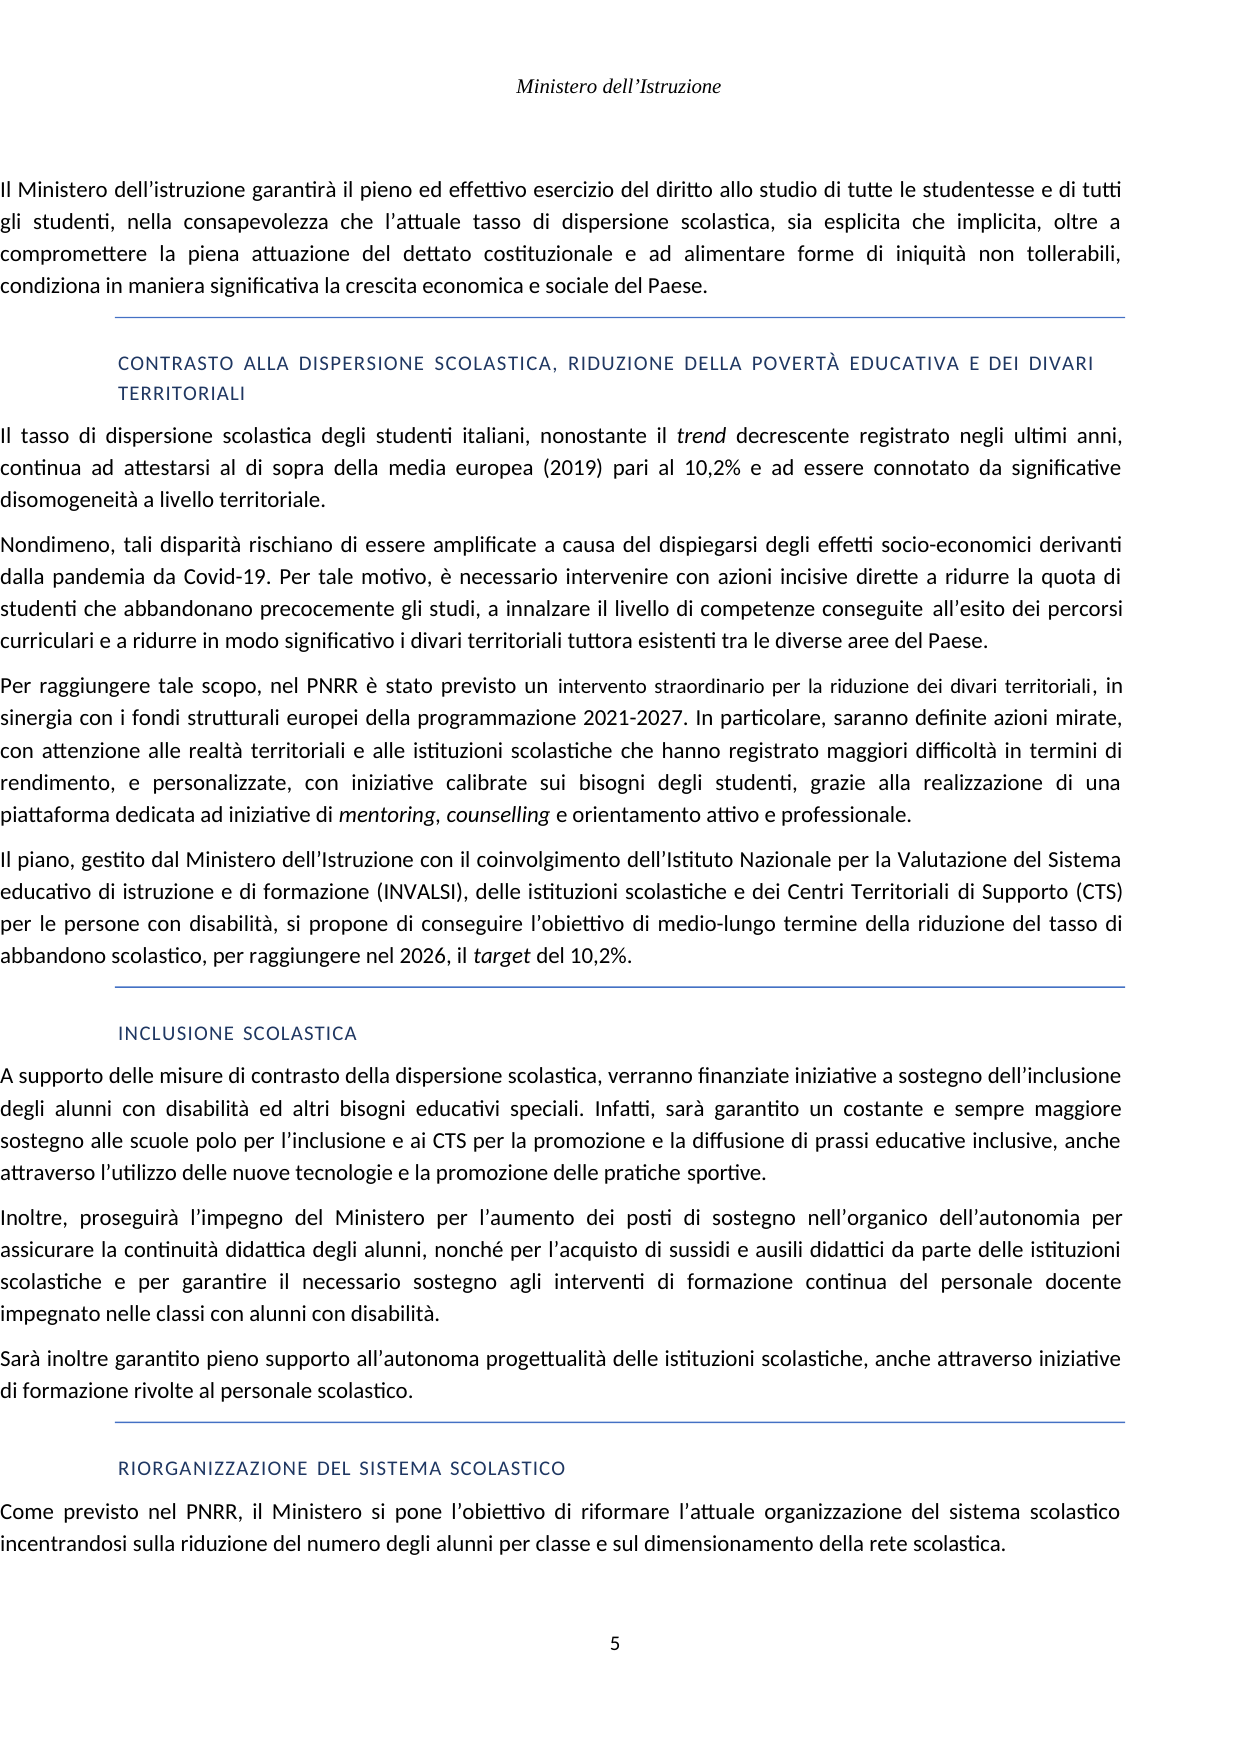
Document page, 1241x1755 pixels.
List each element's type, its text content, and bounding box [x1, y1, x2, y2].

text INCLUSIONE SCOLASTICA [118, 1020, 1241, 1046]
text Il piano, gestito dal Ministero dell’Istruzione con il coinvolgimento dell’Istituto Nazionale per la Valutazione del Sistema educativo di istruzione e di formazione (INVALSI), delle istituzioni scolastiche e dei Centri Territoriali di Supporto (CTS) per le persone con disabilità, si propone di conseguire l’obiettivo di medio-lungo termine della riduzione del tasso di abbandono scolastico, per raggiungere nel 2026, il target del 10,2%. [0, 845, 1123, 969]
text A supporto delle misure di contrasto della dispersione scolastica, verranno finanziate iniziative a sostegno dell’inclusione degli alunni con disabilità ed altri bisogni educativi speciali. Infatti, sarà garantito un costante e sempre maggiore sostegno alle scuole polo per l’inclusione e ai CTS per la promozione e la diffusione di prassi educative inclusive, anche attraverso l’utilizzo delle nuove tecnologie e la promozione delle pratiche sportive. [0, 1062, 1123, 1186]
text Il tasso di dispersione scolastica degli studenti italiani, nonostante il trend decrescente registrato negli ultimi anni, continua ad attestarsi al di sopra della media europea (2019) pari al 10,2% e ad essere connotato da significative disomogeneità a livello territoriale. [0, 421, 1123, 513]
text Per raggiungere tale scopo, nel PNRR è stato previsto un intervento straordinario per la riduzione dei divari territoriali, in sinergia con i fondi strutturali europei della programmazione 2021-2027. In particolare, saranno definite azioni mirate, con attenzione alle realtà territoriali e alle istituzioni scolastiche che hanno registrato maggiori difficoltà in termini di rendimento, e personalizzate, con iniziative calibrate sui bisogni degli studenti, grazie alla realizzazione di una piattaforma dedicata ad iniziative di mentoring, counselling e orientamento attivo e professionale. [0, 671, 1123, 828]
text Sarà inoltre garantito pieno supporto all’autonoma progettualità delle istituzioni scolastiche, anche attraverso iniziative di formazione rivolte al personale scolastico. [0, 1344, 1123, 1404]
text RIORGANIZZAZIONE DEL SISTEMA SCOLASTICO [118, 1455, 1241, 1481]
text Inoltre, proseguirà l’impegno del Ministero per l’aumento dei posti di sostegno nell’organico dell’autonomia per assicurare la continuità didattica degli alunni, nonché per l’acquisto di sussidi e ausili didattici da parte delle istituzioni scolastiche e per garantire il necessario sostegno agli interventi di formazione continua del personale docente impegnato nelle classi con alunni con disabilità. [0, 1203, 1123, 1328]
text Come previsto nel PNRR, il Ministero si pone l’obiettivo di riformare l’attuale organizzazione del sistema scolastico incentrandosi sulla riduzione del numero degli alunni per classe e sul dimensionamento della rete scolastica. [0, 1497, 1123, 1557]
text Nondimeno, tali disparità rischiano di essere amplificate a causa del dispiegarsi degli effetti socio-economici derivanti dalla pandemia da Covid-19. Per tale motivo, è necessario intervenire con azioni incisive dirette a ridurre la quota di studenti che abbandonano precocemente gli studi, a innalzare il livello di competenze conseguite all’esito dei percorsi curriculari e a ridurre in modo significativo i divari territoriali tuttora esistenti tra le diverse aree del Paese. [0, 530, 1123, 655]
text CONTRASTO ALLA DISPERSIONE SCOLASTICA, RIDUZIONE DELLA POVERTÀ EDUCATIVA E DEI DIVARI TERRITORIALI [118, 351, 1221, 405]
text Il Ministero dell’istruzione garantirà il pieno ed effettivo esercizio del diritto allo studio di tutte le studentesse e di tutti gli studenti, nella consapevolezza che l’attuale tasso di dispersione scolastica, sia esplicita che implicita, oltre a compromettere la piena attuazione del dettato costituzionale e ad alimentare forme di iniquità non tollerabili, condiziona in maniera significativa la crescita economica e sociale del Paese. [0, 175, 1123, 299]
